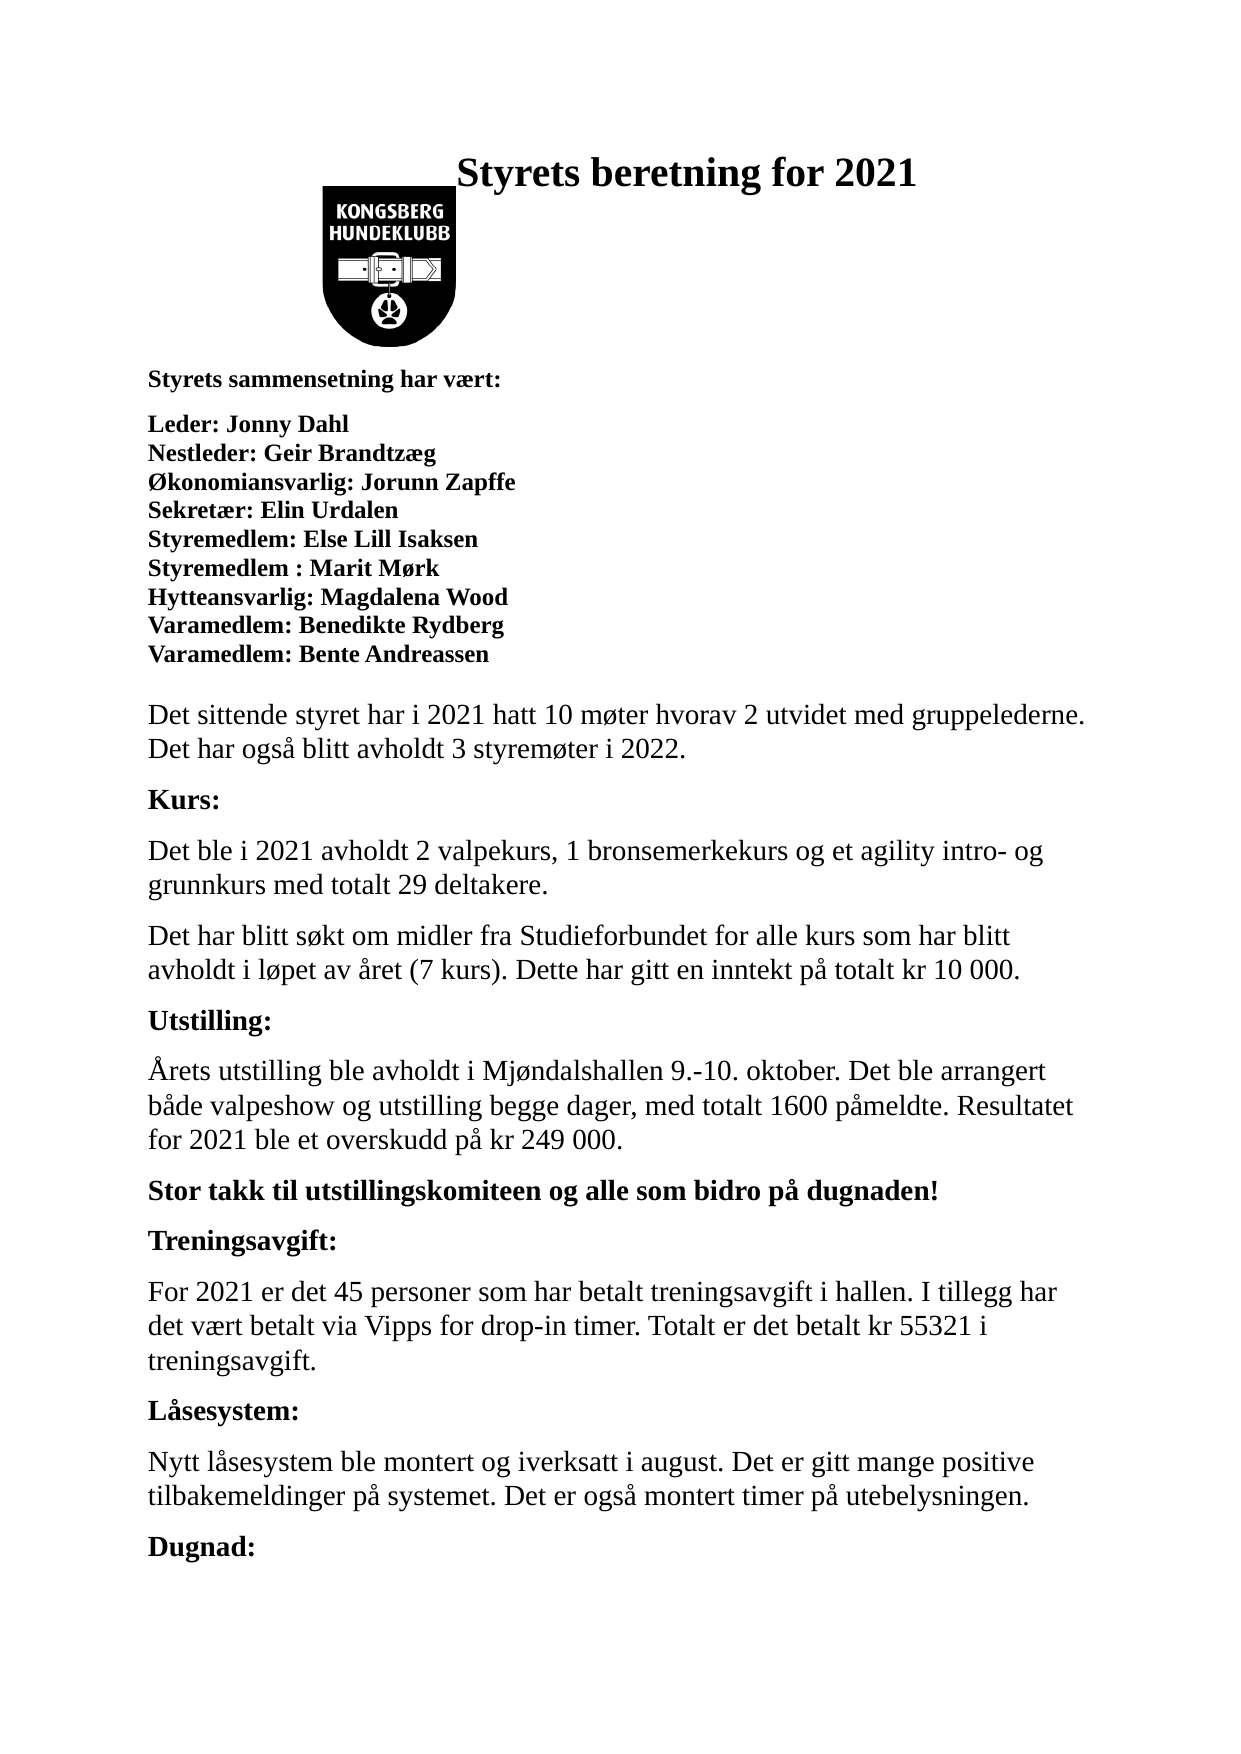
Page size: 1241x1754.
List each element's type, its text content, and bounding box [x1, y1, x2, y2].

text Nytt låsesystem ble montert og iverksatt i august. Det er gitt mange positive tilbakemeldinger på systemet. Det er også montert timer på utebelysningen. [148, 1444, 1093, 1512]
text Det ble i 2021 avholdt 2 valpekurs, 1 bronsemerkekurs og et agility intro- og grunnkurs med totalt 29 deltakere. [148, 833, 1093, 900]
text Sekretær: Elin Urdalen [148, 496, 1093, 524]
text Varamedlem: Bente Andreassen [148, 639, 1093, 668]
text Styrets sammensetning har vært: [148, 364, 1093, 393]
text Hytteansvarlig: Magdalena Wood [148, 582, 1093, 611]
text For 2021 er det 45 personer som har betalt treningsavgift i hallen. I tillegg har det vært betalt via Vipps for drop-in timer. Totalt er det betalt kr 55321 i treningsavgift. [148, 1274, 1093, 1376]
text Økonomiansvarlig: Jorunn Zapffe [148, 467, 1093, 496]
text Nestleder: Geir Brandtzæg [148, 438, 1093, 467]
text Varamedlem: Benedikte Rydberg [148, 611, 1093, 639]
text Dugnad: [148, 1529, 1093, 1563]
text Utstilling: [148, 1003, 1093, 1036]
text Årets utstilling ble avholdt i Mjøndalshallen 9.-10. oktober. Det ble arrangert både valpeshow og utstilling begge dager, med totalt 1600 påmeldte. Resultatet for 2021 ble et overskudd på kr 249 000. [148, 1053, 1093, 1155]
text Det har blitt søkt om midler fra Studieforbundet for alle kurs som har blitt avholdt i løpet av året (7 kurs). Dette har gitt en inntekt på totalt kr 10 000. [148, 918, 1093, 985]
text Kurs: [148, 782, 1093, 815]
text Treningsavgift: [148, 1223, 1093, 1257]
text Det sittende styret har i 2021 hatt 10 møter hvorav 2 utvidet med gruppelederne. Det har også blitt avholdt 3 styremøter i 2022. [148, 697, 1093, 764]
text Stor takk til utstillingskomiteen og alle som bidro på dugnaden! [148, 1173, 1093, 1206]
text Låsesystem: [148, 1393, 1093, 1427]
text Styremedlem: Else Lill Isaksen [148, 524, 1093, 553]
text Leder: Jonny Dahl [148, 409, 1093, 438]
text Styrets beretning for 2021 [148, 148, 1093, 346]
text Styremedlem : Marit Mørk [148, 553, 1093, 582]
